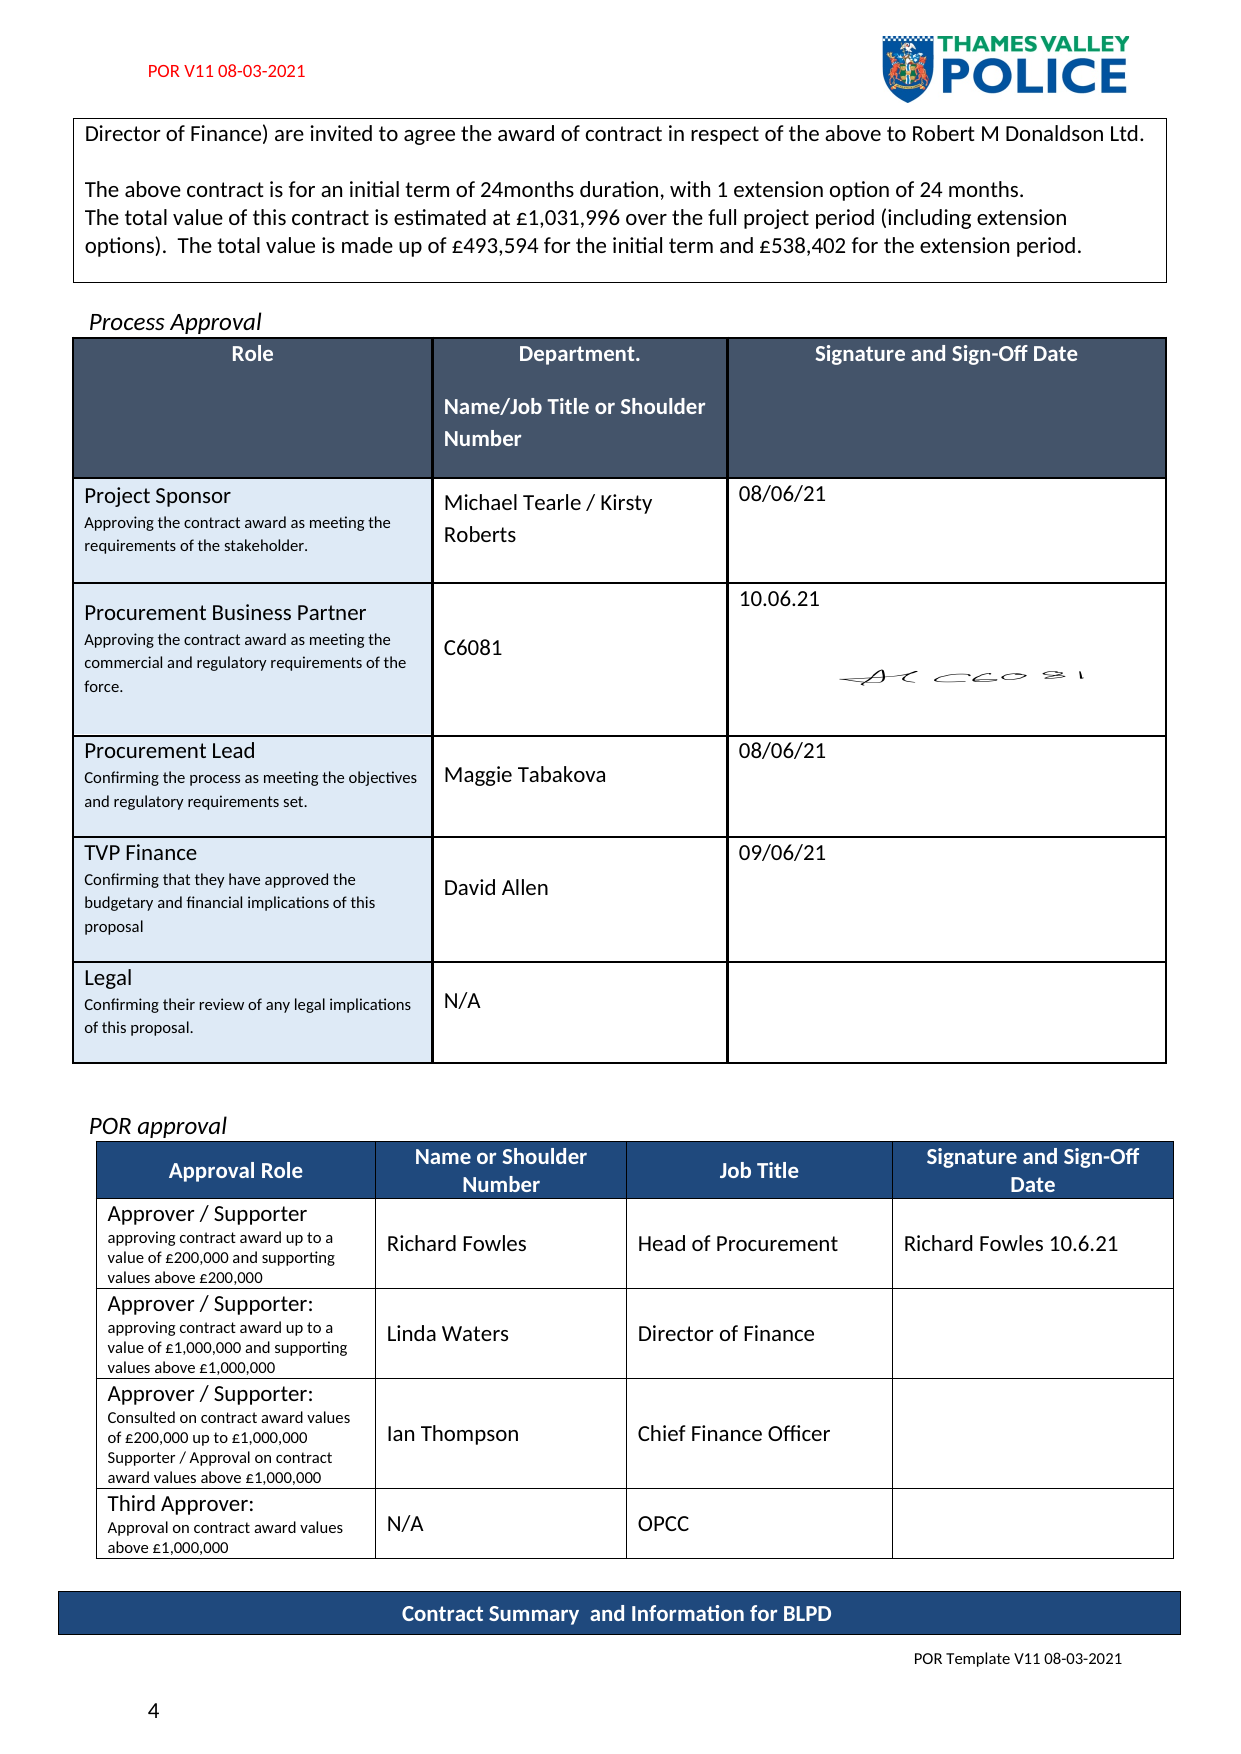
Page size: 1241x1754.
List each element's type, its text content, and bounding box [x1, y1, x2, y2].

table_cell Chief Finance Officer [627, 1379, 892, 1488]
table_cell [893, 1379, 1173, 1488]
table_cell 10.06.21 [729, 584, 1165, 734]
table_cell Approver / Supporter: approving contract award up to a value of £1,000,000 and supporting values above £1,000,000 [97, 1289, 375, 1378]
table_cell Approver / Supporter: Consulted on contract award values of £200,000 up to £1,000,000 Supporter / Approval on contract award values above £1,000,000 [97, 1379, 375, 1488]
table_cell C6081 [434, 584, 726, 734]
table_cell [729, 963, 1165, 1062]
table_cell Procurement Lead Confirming the process as meeting the objectives and regulatory requirements set. [74, 737, 431, 836]
table_cell Head of Procurement [627, 1199, 892, 1288]
table_cell Project Sponsor Approving the contract award as meeting the requirements of the stakeholder. [74, 479, 431, 582]
table_cell Richard Fowles [376, 1199, 626, 1288]
table_header Job Title [627, 1142, 892, 1198]
table_cell Director of Finance [627, 1289, 892, 1378]
table_cell Linda Waters [376, 1289, 626, 1378]
table_cell Procurement Business Partner Approving the contract award as meeting the commercial and regulatory requirements of the force. [74, 584, 431, 734]
table_header Role [74, 339, 431, 477]
text Process Approval [89, 306, 1122, 337]
table_cell N/A [434, 963, 726, 1062]
table_cell David Allen [434, 838, 726, 961]
table_cell [893, 1489, 1173, 1558]
table_header Signature and Sign-Off Date [893, 1142, 1173, 1198]
table_cell Ian Thompson [376, 1379, 626, 1488]
table_cell OPCC [627, 1489, 892, 1558]
table_cell 08/06/21 [729, 737, 1165, 836]
table_header Approval Role [97, 1142, 375, 1198]
table_header Director of Finance) are invited to agree the award of contract in respect of the above to Robert M Donaldson Ltd. The above contract is for an initial term of 24months duration, with 1 extension option of 24 months. The total value of this contract is estimated at £1,031,996 over the full project period (including extension options). The total value is made up of £493,594 for the initial term and £538,402 for the extension period. [74, 119, 1166, 282]
table_cell Third Approver: Approval on contract award values above £1,000,000 [97, 1489, 375, 1558]
table_cell 08/06/21 [729, 479, 1165, 582]
table_cell [893, 1289, 1173, 1378]
table_cell Maggie Tabakova [434, 737, 726, 836]
table_cell Richard Fowles 10.6.21 [893, 1199, 1173, 1288]
table_header Department. Name/Job Title or Shoulder Number [434, 339, 726, 477]
table_cell N/A [376, 1489, 626, 1558]
table_cell Approver / Supporter approving contract award up to a value of £200,000 and supporting values above £200,000 [97, 1199, 375, 1288]
table_header Name or Shoulder Number [376, 1142, 626, 1198]
table_cell Michael Tearle / Kirsty Roberts [434, 479, 726, 582]
table_cell TVP Finance Confirming that they have approved the budgetary and financial implications of this proposal [74, 838, 431, 961]
table_header Contract Summary and Information for BLPD [59, 1592, 1180, 1634]
table_cell 09/06/21 [729, 838, 1165, 961]
table_cell Legal Confirming their review of any legal implications of this proposal. [74, 963, 431, 1062]
table_header Signature and Sign-Off Date [729, 339, 1165, 477]
text POR approval [89, 1110, 1122, 1141]
